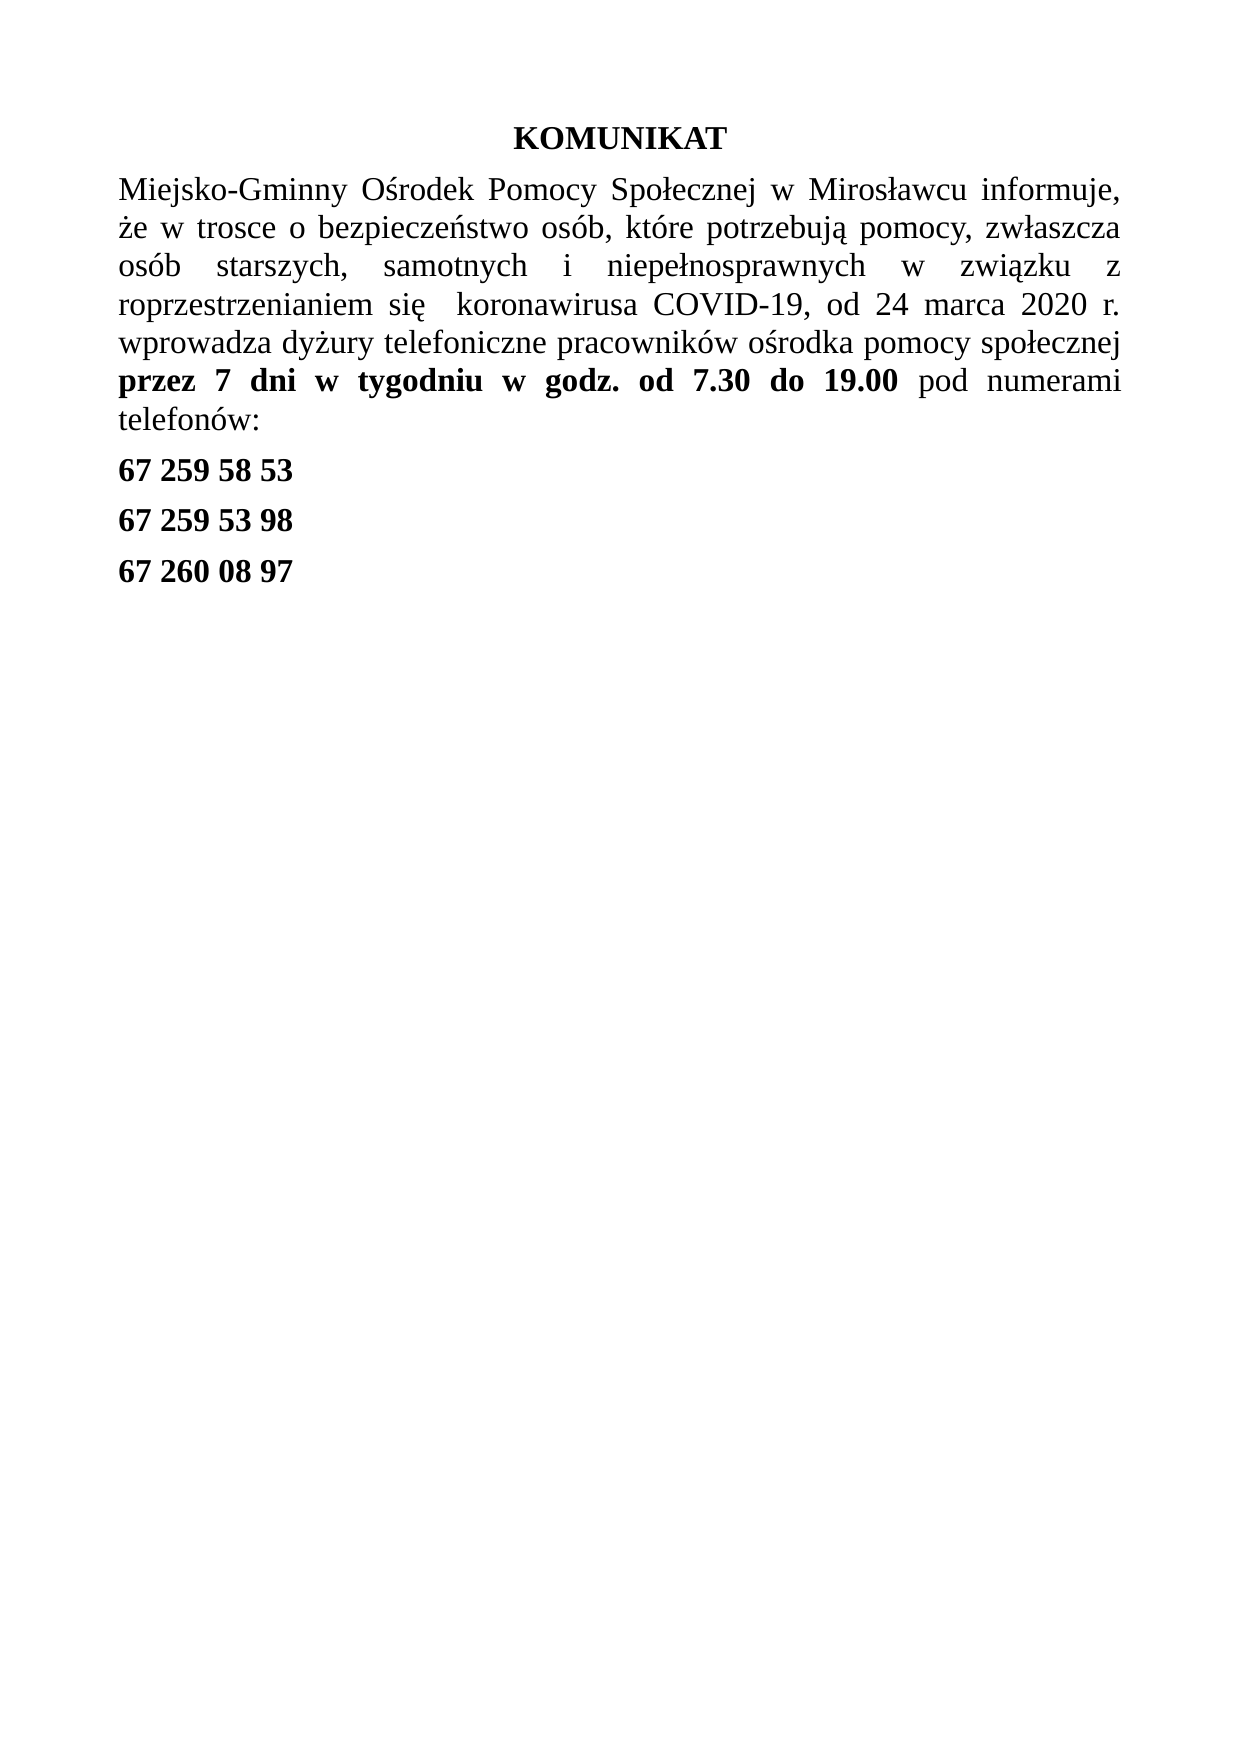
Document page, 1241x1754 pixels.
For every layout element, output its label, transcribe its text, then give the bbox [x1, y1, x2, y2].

text KOMUNIKAT [118, 118, 1122, 156]
text 67 260 08 97 [118, 551, 1122, 590]
text 67 259 58 53 [118, 450, 1122, 488]
text 67 259 53 98 [118, 501, 1122, 539]
text Miejsko-Gminny Ośrodek Pomocy Społecznej w Mirosławcu informuje, że w trosce o bezpieczeństwo osób, które potrzebują pomocy, zwłaszcza osób starszych, samotnych i niepełnosprawnych w związku z roprzestrzenianiem się koronawirusa COVID-19, od 24 marca 2020 r. wprowadza dyżury telefoniczne pracowników ośrodka pomocy społecznej przez 7 dni w tygodniu w godz. od 7.30 do 19.00 pod numerami telefonów: [118, 169, 1122, 437]
